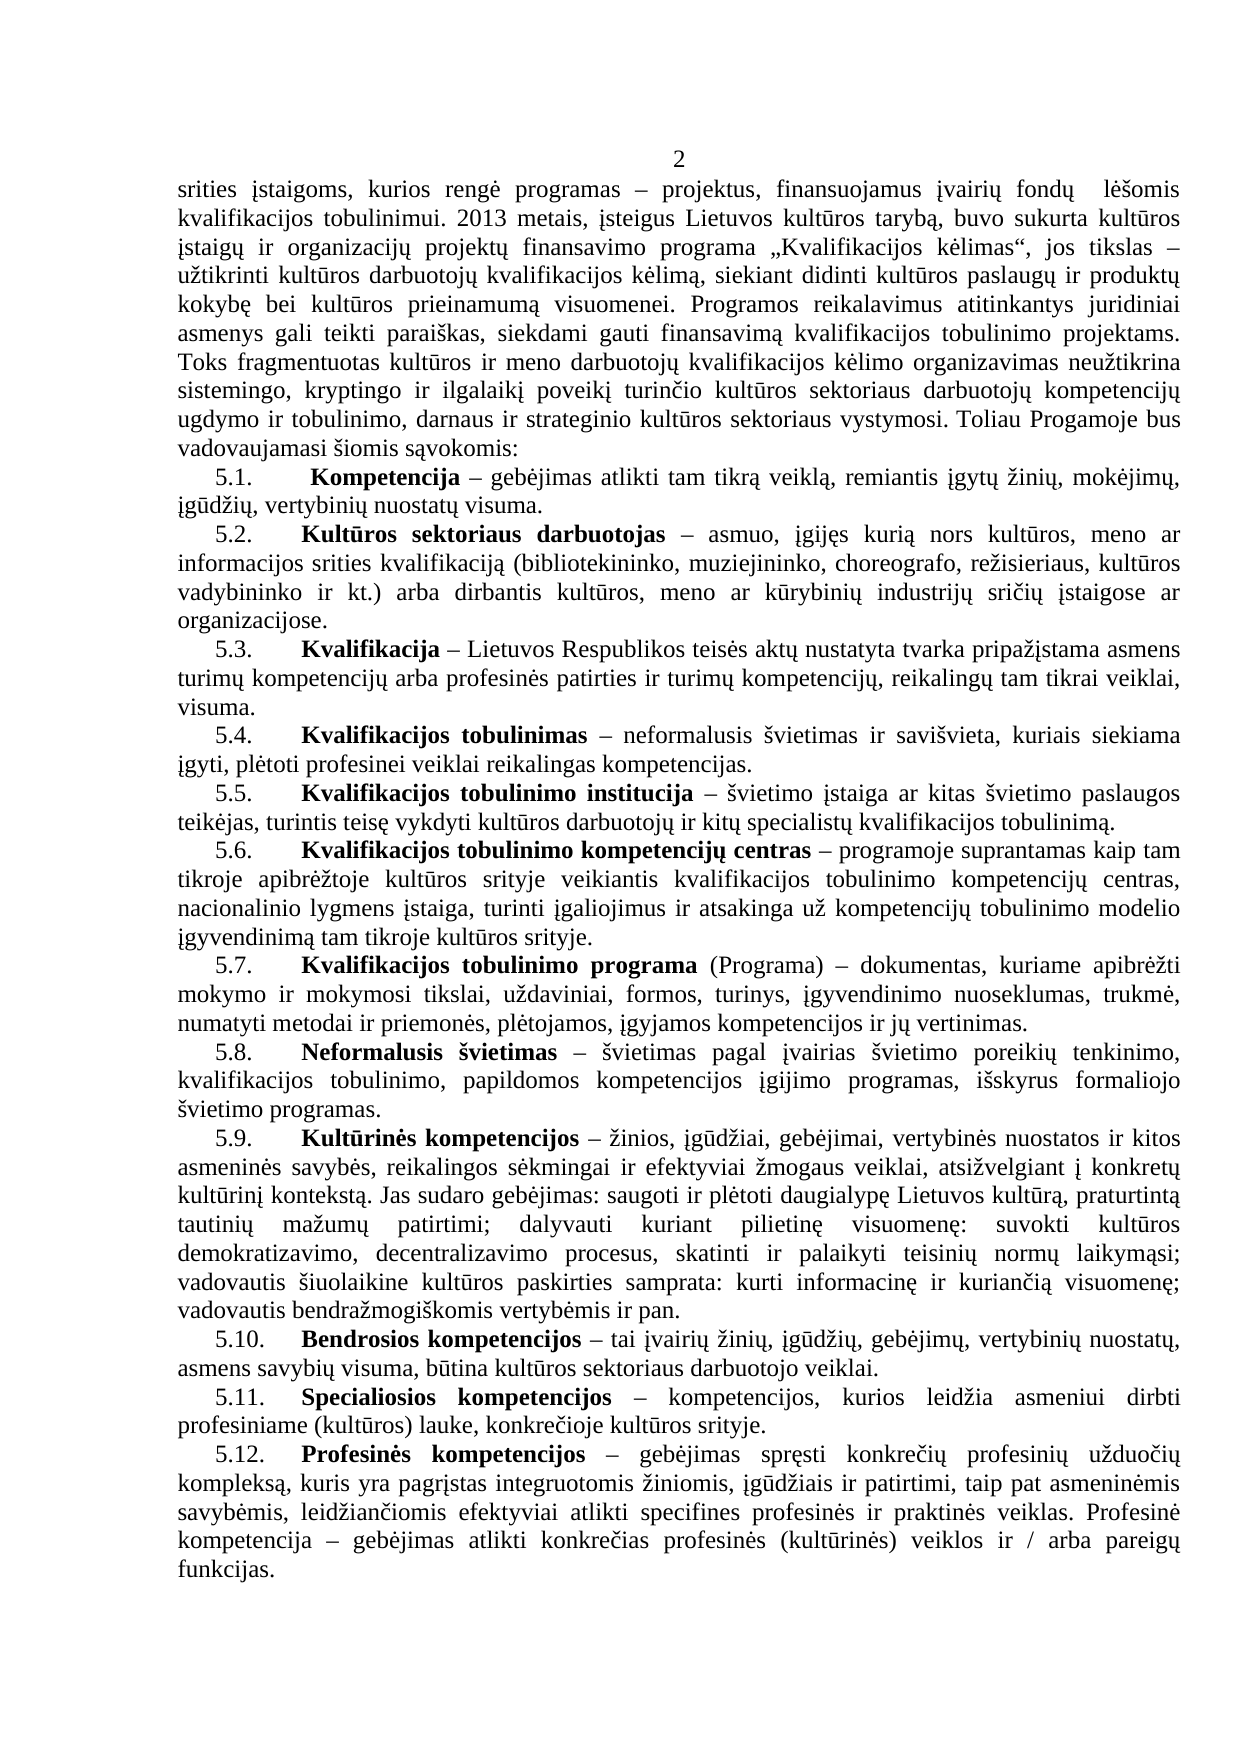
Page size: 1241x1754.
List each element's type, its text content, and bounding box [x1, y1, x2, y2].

text 5.5. Kvalifikacijos tobulinimo institucija – švietimo įstaiga ar kitas švietimo paslaugos teikėjas, turintis teisę vykdyti kultūros darbuotojų ir kitų specialistų kvalifikacijos tobulinimą. [177, 778, 1181, 835]
text srities įstaigoms, kurios rengė programas – projektus, finansuojamus įvairių fondų lėšomis kvalifikacijos tobulinimui. 2013 metais, įsteigus Lietuvos kultūros tarybą, buvo sukurta kultūros įstaigų ir organizacijų projektų finansavimo programa „Kvalifikacijos kėlimas“, jos tikslas – užtikrinti kultūros darbuotojų kvalifikacijos kėlimą, siekiant didinti kultūros paslaugų ir produktų kokybę bei kultūros prieinamumą visuomenei. Programos reikalavimus atitinkantys juridiniai asmenys gali teikti paraiškas, siekdami gauti finansavimą kvalifikacijos tobulinimo projektams. Toks fragmentuotas kultūros ir meno darbuotojų kvalifikacijos kėlimo organizavimas neužtikrina sistemingo, kryptingo ir ilgalaikį poveikį turinčio kultūros sektoriaus darbuotojų kompetencijų ugdymo ir tobulinimo, darnaus ir strateginio kultūros sektoriaus vystymosi. Toliau Progamoje bus vadovaujamasi šiomis sąvokomis: [177, 174, 1181, 462]
text 5.3. Kvalifikacija – Lietuvos Respublikos teisės aktų nustatyta tvarka pripažįstama asmens turimų kompetencijų arba profesinės patirties ir turimų kompetencijų, reikalingų tam tikrai veiklai, visuma. [177, 634, 1181, 720]
text 5.4. Kvalifikacijos tobulinimas – neformalusis švietimas ir savišvieta, kuriais siekiama įgyti, plėtoti profesinei veiklai reikalingas kompetencijas. [177, 720, 1181, 778]
text 5.10. Bendrosios kompetencijos – tai įvairių žinių, įgūdžių, gebėjimų, vertybinių nuostatų, asmens savybių visuma, būtina kultūros sektoriaus darbuotojo veiklai. [177, 1324, 1181, 1382]
text 5.7. Kvalifikacijos tobulinimo programa (Programa) – dokumentas, kuriame apibrėžti mokymo ir mokymosi tikslai, uždaviniai, formos, turinys, įgyvendinimo nuoseklumas, trukmė, numatyti metodai ir priemonės, plėtojamos, įgyjamos kompetencijos ir jų vertinimas. [177, 950, 1181, 1037]
text 5.1. Kompetencija – gebėjimas atlikti tam tikrą veiklą, remiantis įgytų žinių, mokėjimų, įgūdžių, vertybinių nuostatų visuma. [177, 462, 1181, 519]
text 5.6. Kvalifikacijos tobulinimo kompetencijų centras – programoje suprantamas kaip tam tikroje apibrėžtoje kultūros srityje veikiantis kvalifikacijos tobulinimo kompetencijų centras, nacionalinio lygmens įstaiga, turinti įgaliojimus ir atsakinga už kompetencijų tobulinimo modelio įgyvendinimą tam tikroje kultūros srityje. [177, 835, 1181, 950]
text 5.11. Specialiosios kompetencijos – kompetencijos, kurios leidžia asmeniui dirbti profesiniame (kultūros) lauke, konkrečioje kultūros srityje. [177, 1382, 1181, 1439]
text 5.2. Kultūros sektoriaus darbuotojas – asmuo, įgijęs kurią nors kultūros, meno ar informacijos srities kvalifikaciją (bibliotekininko, muziejininko, choreografo, režisieriaus, kultūros vadybininko ir kt.) arba dirbantis kultūros, meno ar kūrybinių industrijų sričių įstaigose ar organizacijose. [177, 519, 1181, 634]
text 5.9. Kultūrinės kompetencijos – žinios, įgūdžiai, gebėjimai, vertybinės nuostatos ir kitos asmeninės savybės, reikalingos sėkmingai ir efektyviai žmogaus veiklai, atsižvelgiant į konkretų kultūrinį kontekstą. Jas sudaro gebėjimas: saugoti ir plėtoti daugialypę Lietuvos kultūrą, praturtintą tautinių mažumų patirtimi; dalyvauti kuriant pilietinę visuomenę: suvokti kultūros demokratizavimo, decentralizavimo procesus, skatinti ir palaikyti teisinių normų laikymąsi; vadovautis šiuolaikine kultūros paskirties samprata: kurti informacinę ir kuriančią visuomenę; vadovautis bendražmogiškomis vertybėmis ir pan. [177, 1123, 1181, 1324]
text 5.12. Profesinės kompetencijos – gebėjimas spręsti konkrečių profesinių užduočių kompleksą, kuris yra pagrįstas integruotomis žiniomis, įgūdžiais ir patirtimi, taip pat asmeninėmis savybėmis, leidžiančiomis efektyviai atlikti specifines profesinės ir praktinės veiklas. Profesinė kompetencija – gebėjimas atlikti konkrečias profesinės (kultūrinės) veiklos ir / arba pareigų funkcijas. [177, 1439, 1181, 1583]
text 5.8. Neformalusis švietimas – švietimas pagal įvairias švietimo poreikių tenkinimo, kvalifikacijos tobulinimo, papildomos kompetencijos įgijimo programas, išskyrus formaliojo švietimo programas. [177, 1037, 1181, 1123]
